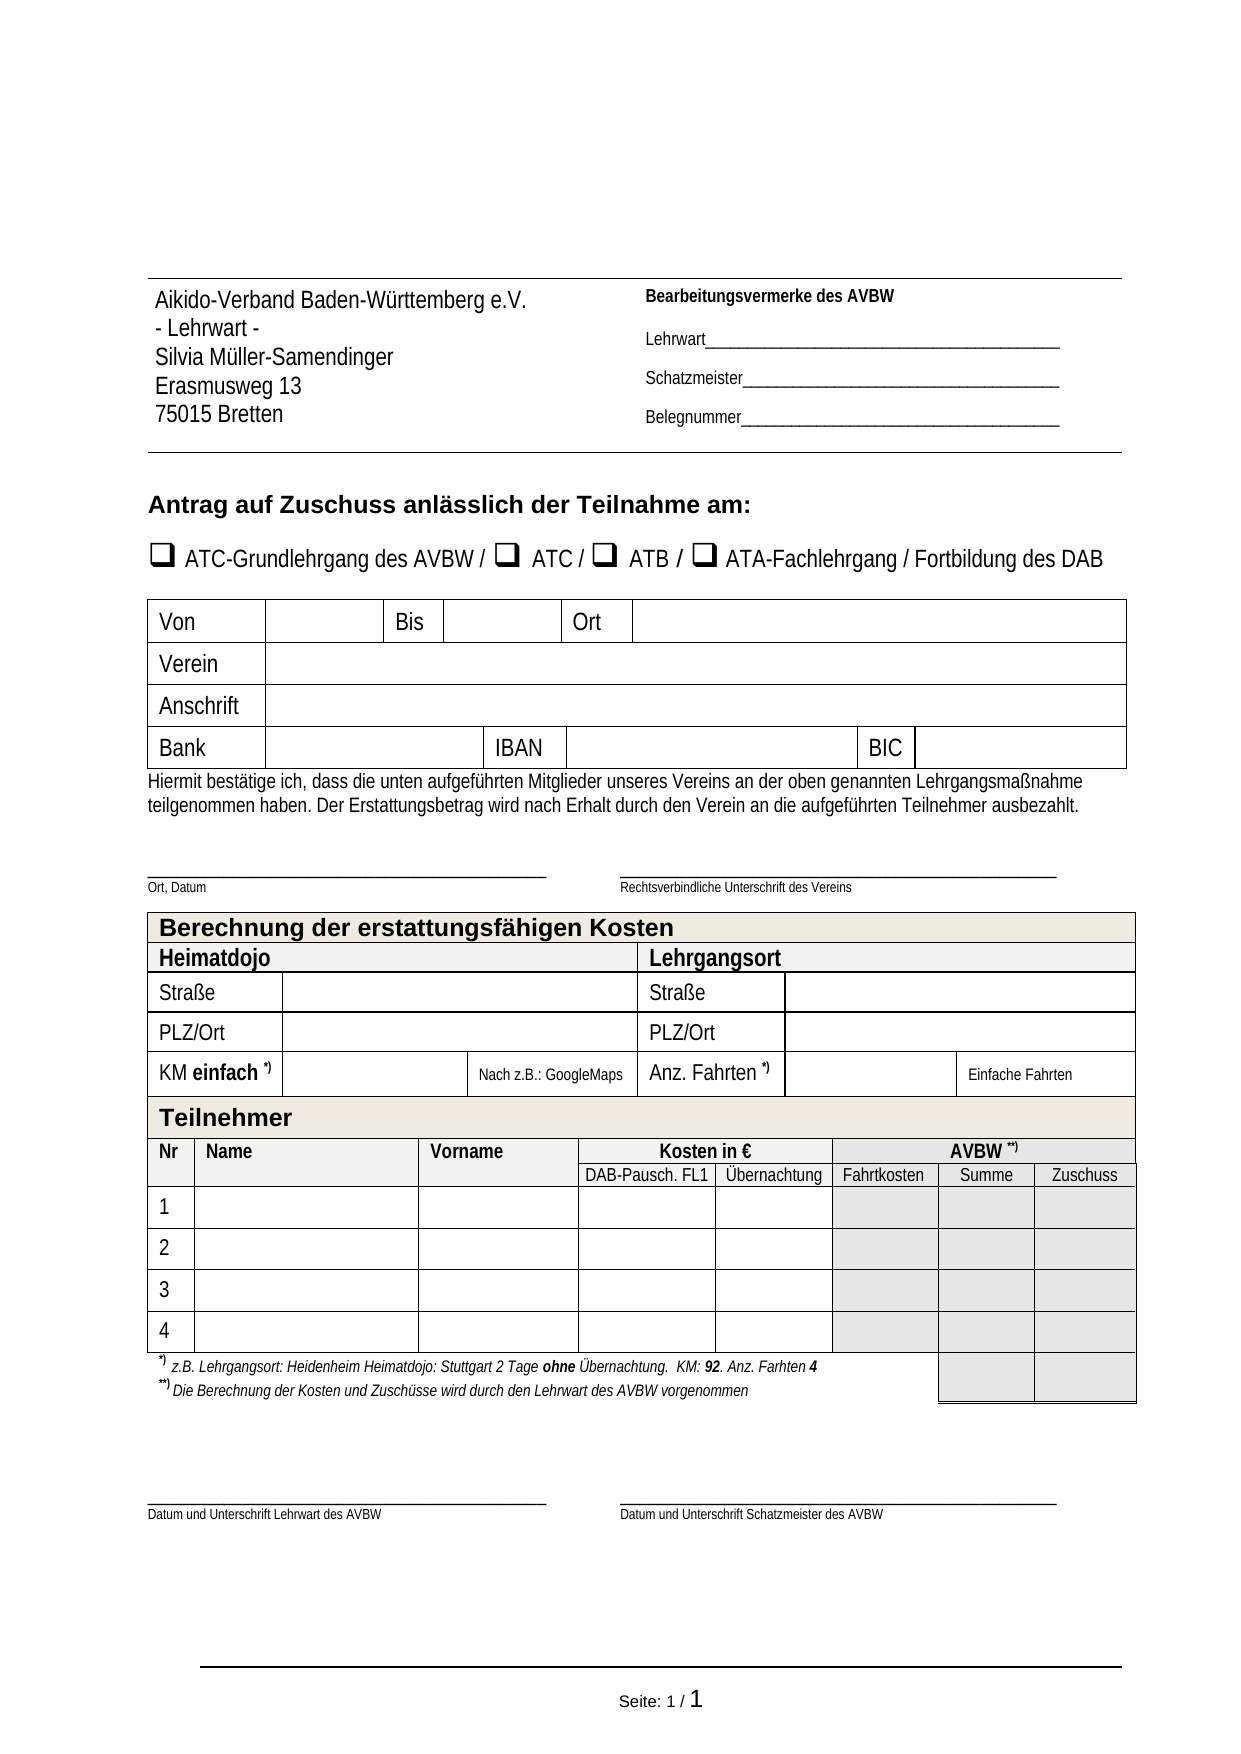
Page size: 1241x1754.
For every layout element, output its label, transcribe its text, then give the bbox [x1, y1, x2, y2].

table_cell [939, 1270, 1034, 1311]
table_cell Einfache Fahrten [957, 1052, 1135, 1096]
table_cell [266, 727, 483, 768]
table_header [444, 600, 561, 642]
table_cell [833, 1229, 938, 1269]
table_cell [1035, 1311, 1136, 1352]
table_cell Teilnehmer [148, 1097, 1135, 1138]
table_cell [579, 1229, 715, 1269]
table_cell Name [195, 1139, 418, 1186]
table_header Ort [562, 600, 632, 642]
table_cell Fahrtkosten [833, 1164, 938, 1186]
table_cell [1035, 1228, 1136, 1269]
table_cell [833, 1312, 938, 1352]
table_cell 1 [148, 1187, 194, 1228]
table_cell Lehrgangsort [638, 943, 1135, 971]
table_cell BIC [858, 727, 914, 768]
table_cell [916, 727, 1126, 768]
table_cell [283, 973, 637, 1011]
table_cell AVBW **) [833, 1139, 1135, 1163]
table_cell [419, 1187, 578, 1228]
table_header Berechnung der erstattungsfähigen Kosten [148, 913, 1135, 942]
table_cell [786, 973, 1135, 1011]
table_cell [716, 1187, 832, 1228]
table_cell [716, 1312, 832, 1352]
table_cell Anschrift [148, 685, 265, 726]
table_cell Anz. Fahrten *) [638, 1052, 784, 1096]
table_cell [195, 1187, 418, 1228]
table_cell [1035, 1269, 1136, 1311]
table_cell 4 [148, 1312, 194, 1352]
table_cell [939, 1229, 1034, 1269]
table_cell *) z.B. Lehrgangsort: Heidenheim Heimatdojo: Stuttgart 2 Tage ohne Übernachtung. KM: 92. Anz. Farhten 4 **) Die Berechnung der Kosten und Zuschüsse wird durch den Lehrwart des AVBW vorgenommen [148, 1353, 938, 1401]
table_cell KM einfach *) [148, 1052, 282, 1096]
text Hiermit bestätige ich, dass die unten aufgeführten Mitglieder unseres Vereins an der oben genannten Lehrgangsmaßnahme teilgenommen haben. Der Erstattungsbetrag wird nach Erhalt durch den Verein an die aufgeführten Teilnehmer ausbezahlt. [148, 769, 1122, 817]
table_cell [939, 1353, 1034, 1401]
table_cell DAB-Pau­sch. FL1 [579, 1164, 715, 1186]
table_header Bearbeitungsvermerke des AVBW Lehrwart Schatzmeister Belegnummer [638, 279, 1122, 452]
table_cell IBAN [484, 727, 566, 768]
table_cell [283, 1013, 637, 1051]
table_cell [266, 643, 1126, 684]
text __________________________________________ ______________________________________________ Datum und Unterschrift Lehrwart des AVBW Datum und Unterschrift Schatzmeister des AVBW [148, 1463, 1122, 1523]
table_cell [833, 1187, 938, 1228]
table_header Von [148, 600, 265, 642]
table_cell Nr [148, 1139, 194, 1186]
table_cell [579, 1312, 715, 1352]
table_cell Zuschuss [1035, 1164, 1136, 1186]
table_cell [195, 1229, 418, 1269]
text __________________________________________ ______________________________________________ Ort, Datum Rechtsverbindliche Unterschrift des Vereins [148, 854, 1122, 895]
table_cell [939, 1312, 1034, 1352]
table_cell [716, 1229, 832, 1269]
table_cell [1035, 1352, 1136, 1401]
table_cell [195, 1270, 418, 1311]
table_cell Heimatdojo [148, 943, 637, 971]
table_cell [419, 1312, 578, 1352]
table_cell Straße [148, 973, 282, 1011]
table_cell Bank [148, 727, 265, 768]
table_cell Verein [148, 643, 265, 684]
table_cell [579, 1270, 715, 1311]
table_cell [716, 1270, 832, 1311]
table_cell [833, 1270, 938, 1311]
table_cell [1035, 1186, 1136, 1228]
subtitle Antrag auf Zuschuss anlässlich der Teilnahme am: [148, 490, 1122, 519]
table_header Aikido-Verband Baden-Württemberg e.V. - Lehrwart - Silvia Müller-Samendinger Erasmusweg 13 75015 Bretten [148, 279, 638, 452]
table_cell [419, 1229, 578, 1269]
text  ATC-Grundlehrgang des AVBW /  ATC /  ATB /  ATA-Fachlehrgang / Fortbildung des DAB [148, 544, 1122, 574]
table_cell Nach z.B.: GoogleMaps [468, 1052, 637, 1096]
table_cell [419, 1270, 578, 1311]
table_cell PLZ/Ort [638, 1013, 784, 1051]
table_cell Übernachtung [716, 1164, 832, 1186]
table_cell [195, 1312, 418, 1352]
table_cell Straße [638, 973, 784, 1011]
table_cell [786, 1013, 1135, 1051]
table_cell 3 [148, 1270, 194, 1311]
table_cell Kosten in € [579, 1139, 832, 1163]
table_cell [567, 727, 857, 768]
table_header Bis [384, 600, 443, 642]
table_cell [283, 1052, 467, 1096]
table_header [633, 600, 1126, 642]
table_cell [786, 1052, 956, 1096]
table_cell Vorname [419, 1139, 578, 1186]
table_cell [579, 1187, 715, 1228]
table_cell [939, 1187, 1034, 1228]
table_cell PLZ/Ort [148, 1013, 282, 1051]
table_header [266, 600, 383, 642]
table_cell 2 [148, 1229, 194, 1269]
table_cell Summe [939, 1164, 1034, 1186]
table_cell [266, 685, 1126, 726]
